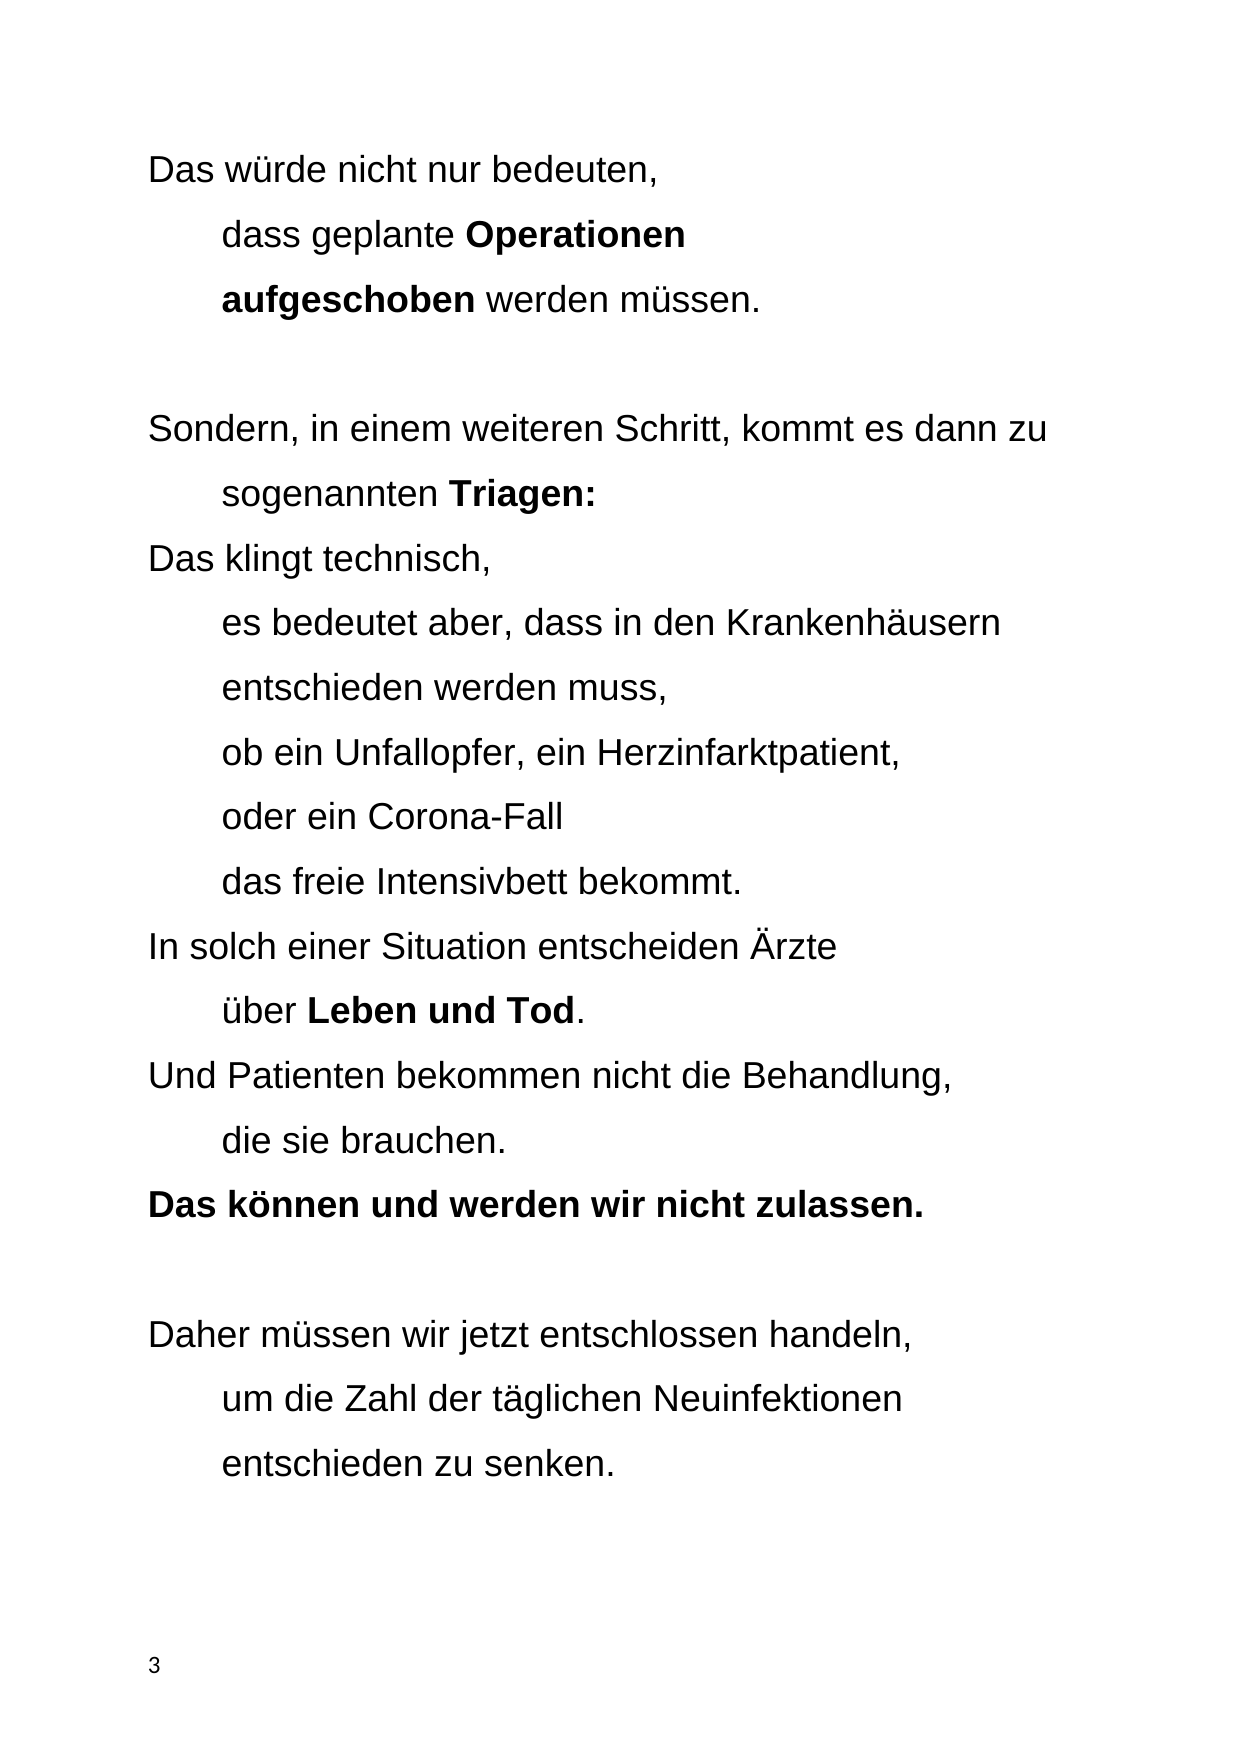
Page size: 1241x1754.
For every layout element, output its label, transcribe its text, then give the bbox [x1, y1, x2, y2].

text entschieden werden muss, [148, 665, 1093, 708]
text oder ein Corona-Fall [148, 794, 1093, 838]
text über Leben und Tod. [148, 988, 1093, 1032]
text ob ein Unfallopfer, ein Herzinfarktpatient, [148, 730, 1093, 773]
text dass geplante Operationen [148, 212, 1093, 255]
text In solch einer Situation entscheiden Ärzte [148, 924, 1093, 967]
text aufgeschoben werden müssen. [148, 277, 1093, 320]
text Das können und werden wir nicht zulassen. [148, 1183, 1093, 1226]
text sogenannten Triagen: [148, 471, 1093, 514]
text Daher müssen wir jetzt entschlossen handeln, [148, 1312, 1093, 1355]
text die sie brauchen. [148, 1118, 1093, 1161]
text um die Zahl der täglichen Neuinfektionen [148, 1377, 1093, 1420]
text Sondern, in einem weiteren Schritt, kommt es dann zu [148, 406, 1093, 449]
text Das klingt technisch, [148, 536, 1093, 579]
text entschieden zu senken. [148, 1441, 1093, 1484]
text Und Patienten bekommen nicht die Behandlung, [148, 1053, 1093, 1096]
text Das würde nicht nur bedeuten, [148, 148, 1093, 191]
text das freie Intensivbett bekommt. [148, 859, 1093, 902]
text es bedeutet aber, dass in den Krankenhäusern [148, 600, 1093, 643]
